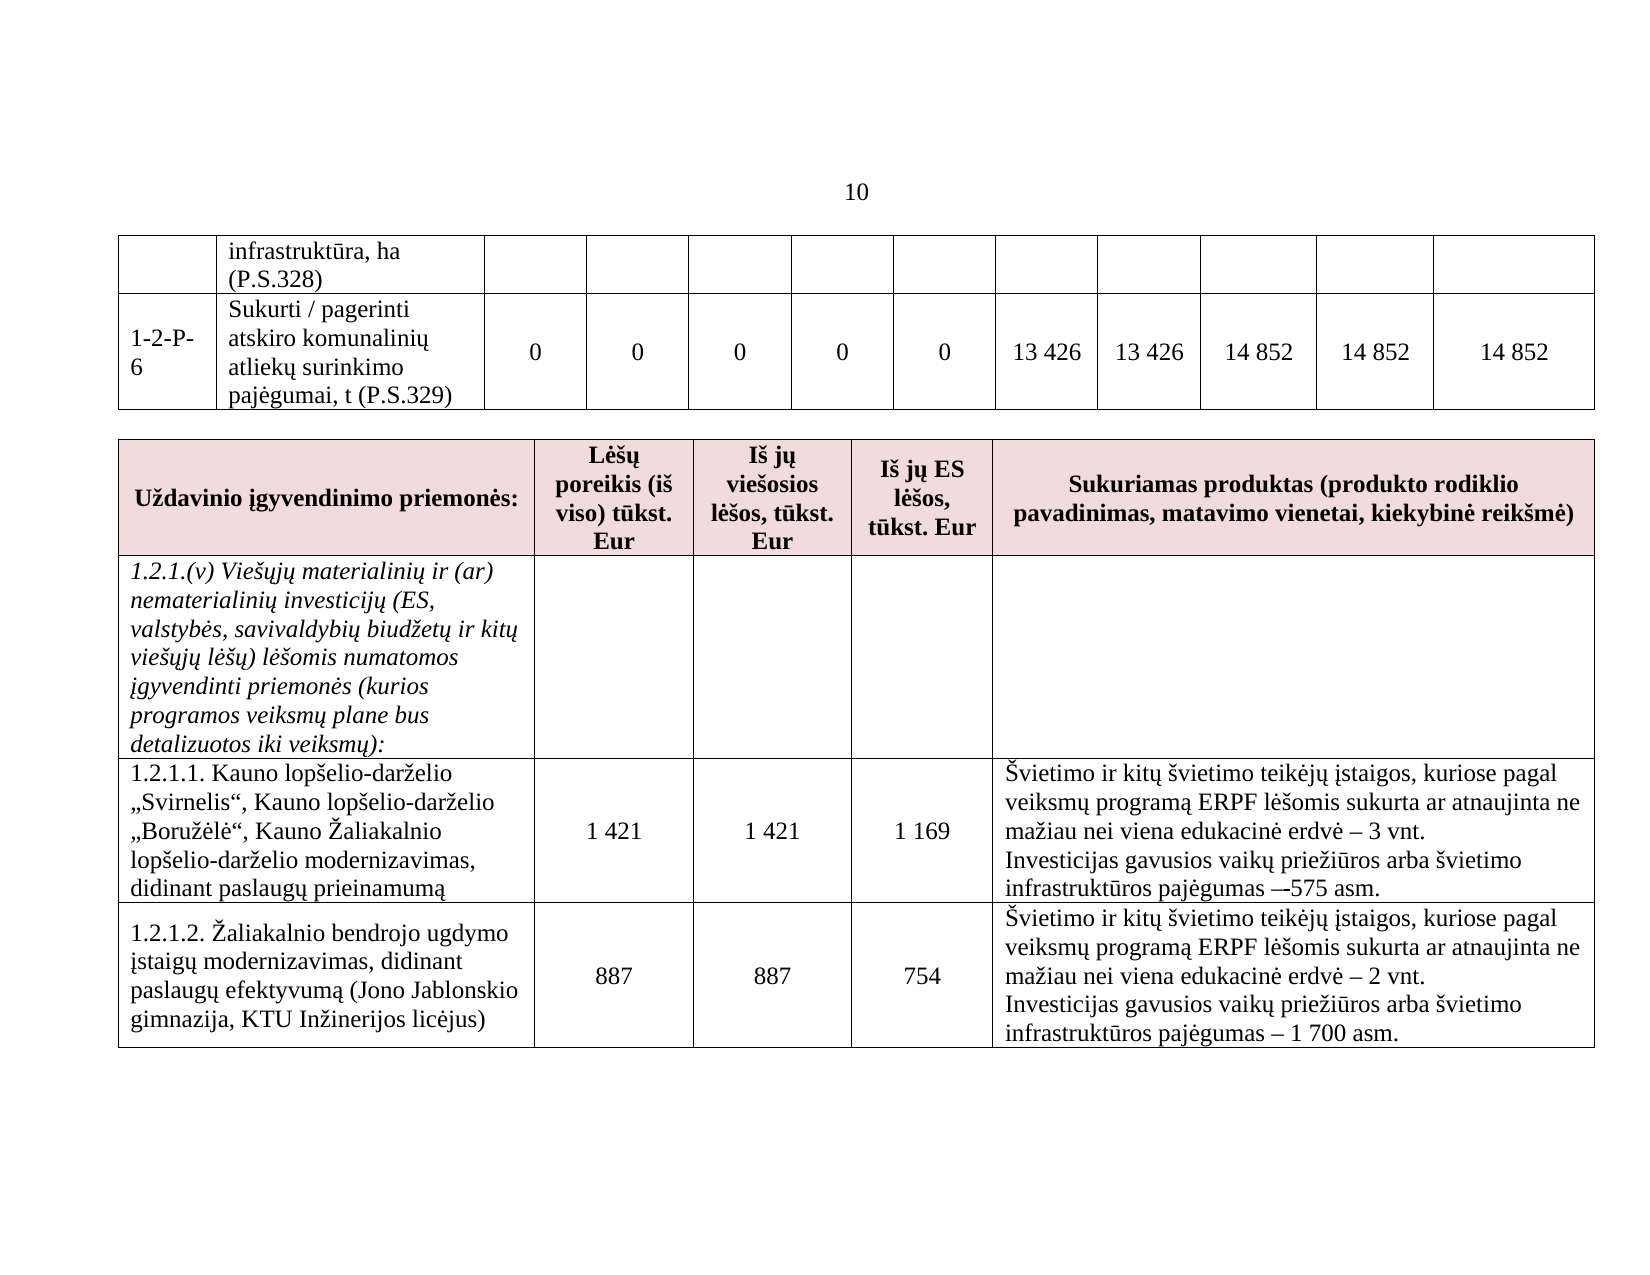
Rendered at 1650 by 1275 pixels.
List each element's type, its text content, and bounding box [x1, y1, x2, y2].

table_cell [689, 236, 791, 293]
table_cell Švietimo ir kitų švietimo teikėjų įstaigos, kuriose pagal veiksmų programą ERPF lėšomis sukurta ar atnaujinta ne mažiau nei viena edukacinė erdvė – 3 vnt. Investicijas gavusios vaikų priežiūros arba švietimo infrastruktūros pajėgumas – 575 asm. [993, 759, 1594, 902]
table_cell 0 [587, 294, 688, 409]
table_cell 754 [852, 903, 992, 1047]
table_header Uždavinio įgyvendinimo priemonės: [119, 440, 534, 555]
table_cell [1317, 236, 1433, 293]
table_cell 1 169 [852, 759, 992, 902]
table_cell 14 852 [1201, 294, 1316, 409]
table_cell [852, 556, 992, 757]
table_cell 1.2.1.(v) Viešųjų materialinių ir (ar) nematerialinių investicijų (ES, valstybės, savivaldybių biudžetų ir kitų viešųjų lėšų) lėšomis numatomos įgyvendinti priemonės (kurios programos veiksmų plane bus detalizuotos iki veiksmų): [119, 556, 534, 757]
table_cell [485, 236, 586, 293]
table_header Iš jų viešosios lėšos, tūkst. Eur [694, 440, 851, 555]
table_cell [119, 236, 216, 293]
table_cell [792, 236, 893, 293]
table_cell [587, 236, 688, 293]
table_cell 0 [689, 294, 791, 409]
table_cell 13 426 [1098, 294, 1200, 409]
table_header Sukuriamas produktas (produkto rodiklio pavadinimas, matavimo vienetai, kiekybinė reikšmė) [993, 440, 1594, 555]
table_cell [1201, 236, 1316, 293]
table_cell [1434, 236, 1594, 293]
table_cell [694, 556, 851, 757]
table_cell 1.2.1.1. Kauno lopšelio-darželio „Svirnelis“, Kauno lopšelio-darželio „Boružėlė“, Kauno Žaliakalnio lopšelio-darželio modernizavimas, didinant paslaugų prieinamumą [119, 759, 534, 902]
table_cell 13 426 [996, 294, 1097, 409]
table_cell [996, 236, 1097, 293]
table_cell Sukurti / pagerinti atskiro komunalinių atliekų surinkimo pajėgumai, t (P.S.329) [217, 294, 484, 409]
table_cell [1098, 236, 1200, 293]
table_cell [894, 236, 995, 293]
table_header Lėšų poreikis (iš viso) tūkst. Eur [535, 440, 693, 555]
table_cell 14 852 [1434, 294, 1594, 409]
table_cell 1 421 [694, 759, 851, 902]
table_cell Švietimo ir kitų švietimo teikėjų įstaigos, kuriose pagal veiksmų programą ERPF lėšomis sukurta ar atnaujinta ne mažiau nei viena edukacinė erdvė – 2 vnt. Investicijas gavusios vaikų priežiūros arba švietimo infrastruktūros pajėgumas – 1 700 asm. [993, 903, 1594, 1047]
table_cell [993, 556, 1594, 757]
table_cell 14 852 [1317, 294, 1433, 409]
table_cell [535, 556, 693, 757]
table_cell 0 [792, 294, 893, 409]
table_cell 887 [535, 903, 693, 1047]
table_header Iš jų ES lėšos, tūkst. Eur [852, 440, 992, 555]
table_cell infrastruktūra, ha (P.S.328) [217, 236, 484, 293]
table_cell 0 [894, 294, 995, 409]
table_cell 887 [694, 903, 851, 1047]
table_cell 1-2-P-6 [119, 294, 216, 409]
table_cell 0 [485, 294, 586, 409]
table_cell 1.2.1.2. Žaliakalnio bendrojo ugdymo įstaigų modernizavimas, didinant paslaugų efektyvumą (Jono Jablonskio gimnazija, KTU Inžinerijos licėjus) [119, 903, 534, 1047]
table_cell 1 421 [535, 759, 693, 902]
